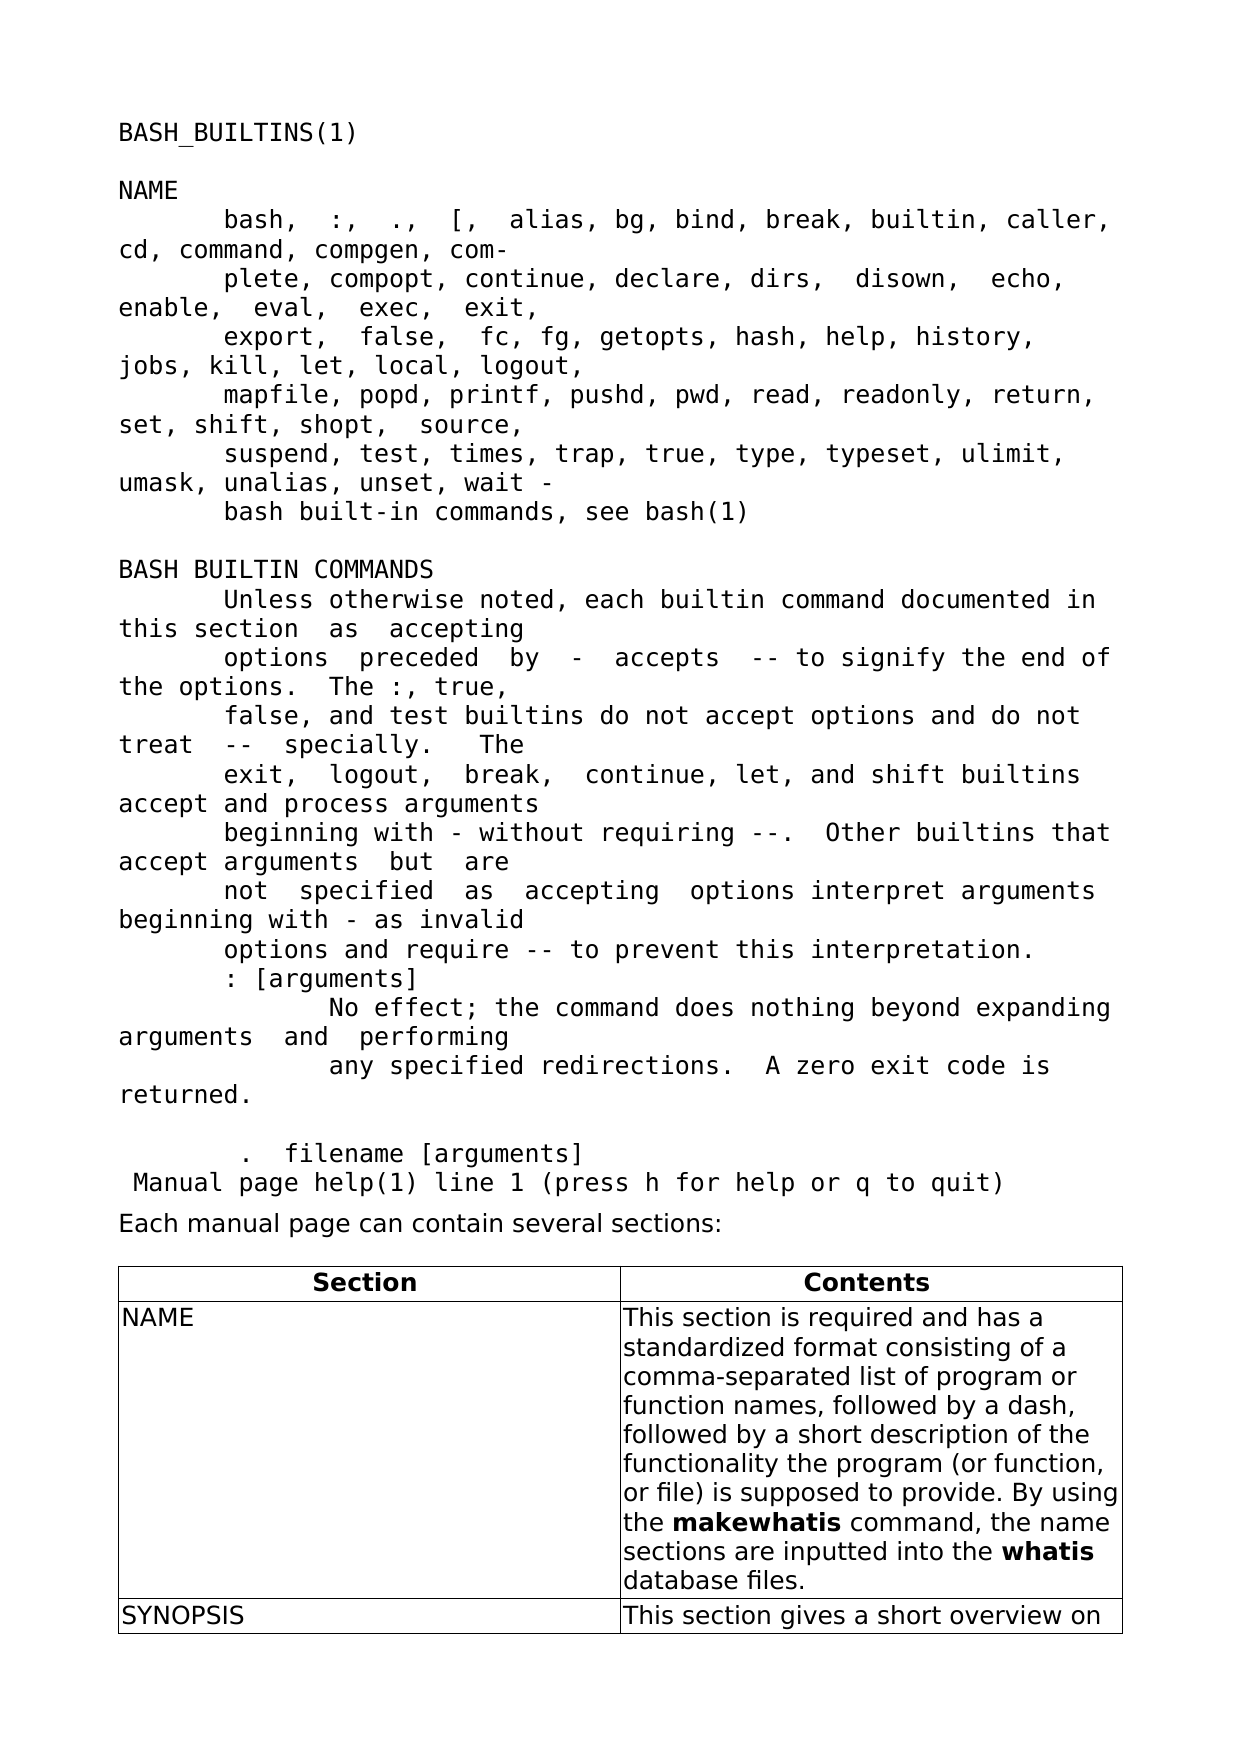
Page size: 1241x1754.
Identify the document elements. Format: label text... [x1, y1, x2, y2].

table_header Contents [621, 1267, 1122, 1301]
table_header Section [119, 1267, 620, 1301]
table_cell This section is required and has a standardized format consisting of a comma-separated list of program or function names, followed by a dash, followed by a short description of the functionality the program (or function, or file) is supposed to provide. By using the makewhatis command, the name sections are inputted into the whatis database files. [621, 1302, 1122, 1598]
table_cell This section gives a short overview on [621, 1599, 1122, 1633]
text BASH_BUILTINS(1) NAME bash, :, ., [, alias, bg, bind, break, builtin, caller, cd, command, compgen, com‐ plete, compopt, continue, declare, dirs, disown, echo, enable, eval, exec, exit, export, false, fc, fg, getopts, hash, help, history, jobs, kill, let, local, logout, mapfile, popd, printf, pushd, pwd, read, readonly, return, set, shift, shopt, source, suspend, test, times, trap, true, type, typeset, ulimit, umask, unalias, unset, wait - bash built-in commands, see bash(1) BASH BUILTIN COMMANDS Unless otherwise noted, each builtin command documented in this section as accepting options preceded by - accepts -- to signify the end of the options. The :, true, false, and test builtins do not accept options and do not treat -- specially. The exit, logout, break, continue, let, and shift builtins accept and process arguments beginning with - without requiring --. Other builtins that accept arguments but are not specified as accepting options interpret arguments beginning with - as invalid options and require -- to prevent this interpretation. : [arguments] No effect; the command does nothing beyond expanding arguments and performing any specified redirections. A zero exit code is returned. . filename [arguments] Manual page help(1) line 1 (press h for help or q to quit) [118, 118, 1122, 1197]
table_cell SYNOPSIS [119, 1599, 620, 1633]
text Each manual page can contain several sections: [118, 1209, 1122, 1238]
table_cell NAME [119, 1302, 620, 1598]
